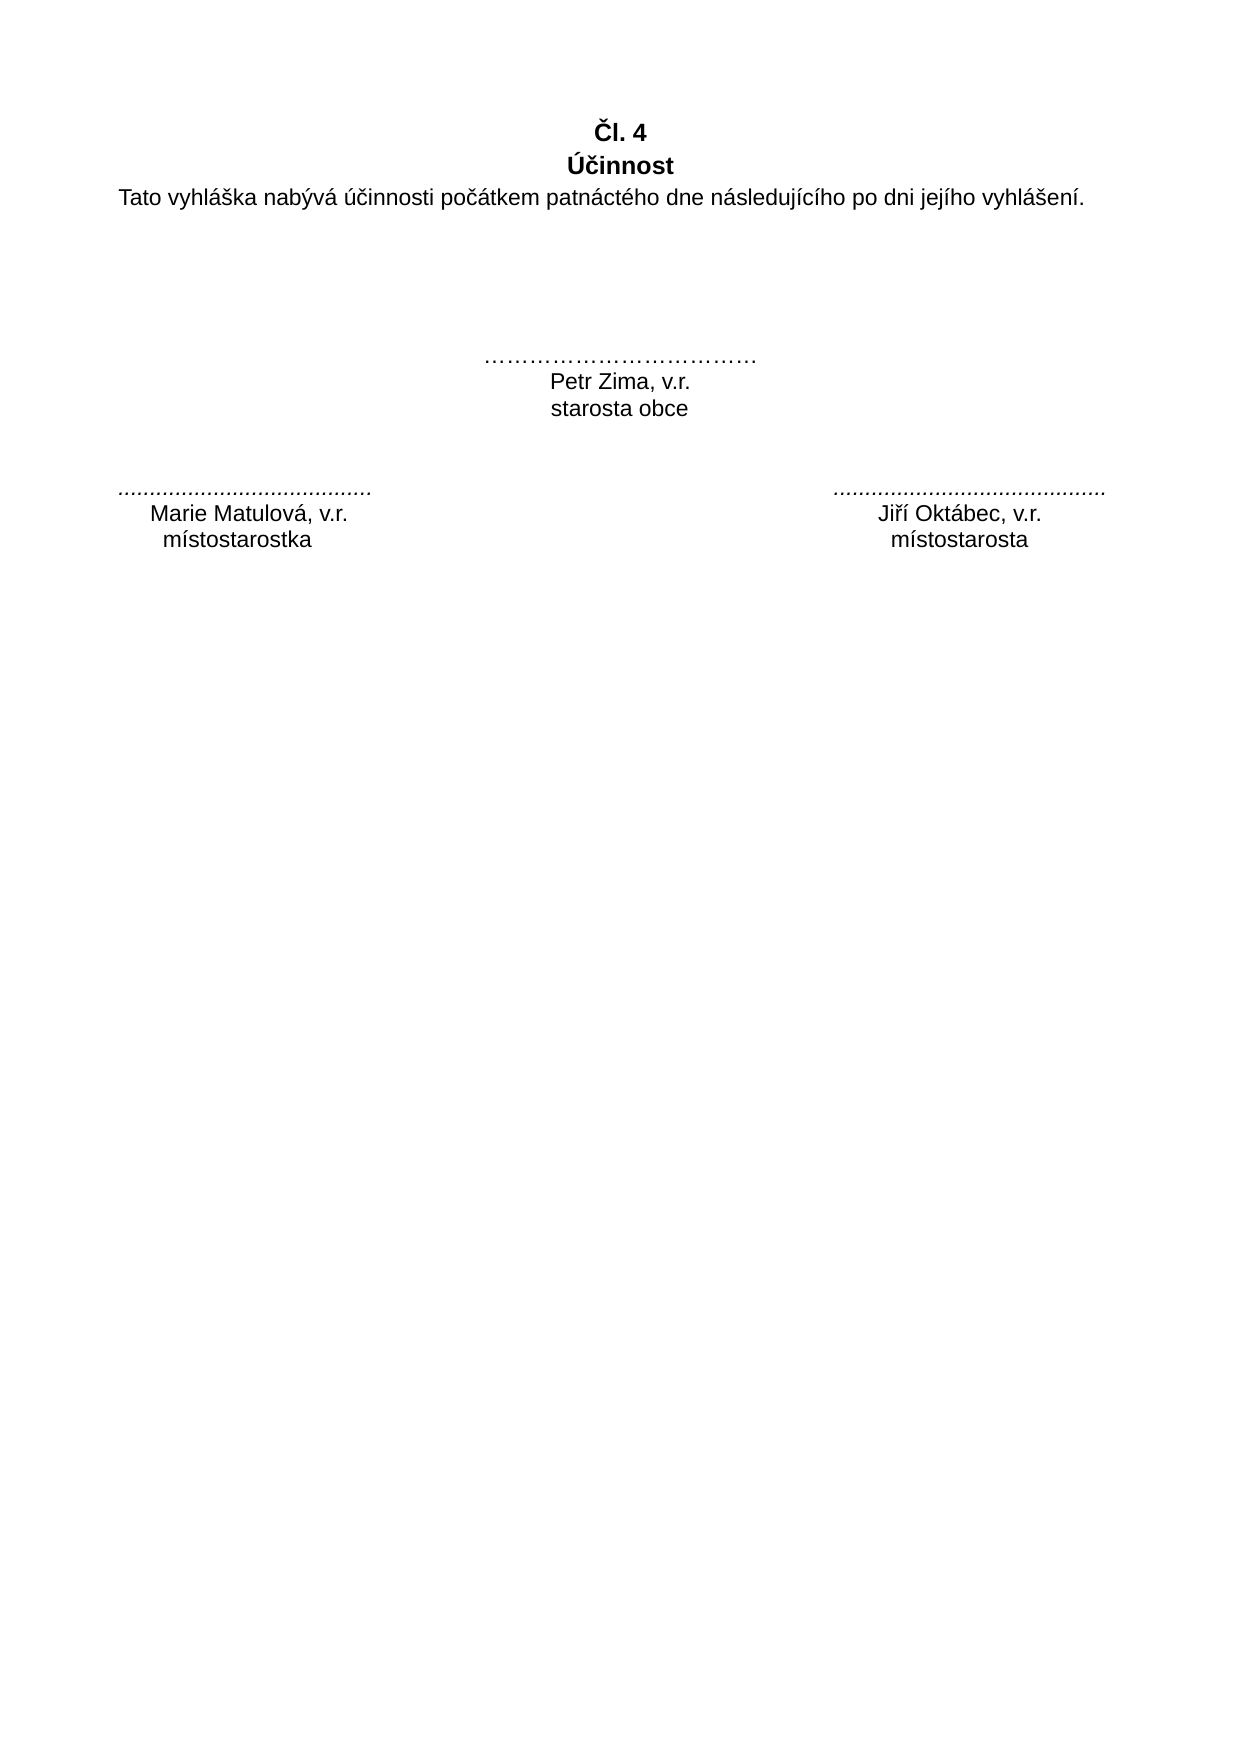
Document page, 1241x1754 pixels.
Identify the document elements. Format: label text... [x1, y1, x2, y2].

text ........................................ ........................................... [118, 474, 1122, 500]
text starosta obce [118, 394, 1122, 421]
text Petr Zima, v.r. [118, 368, 1122, 394]
text místostarostka místostarosta [118, 526, 1122, 553]
subtitle Čl. 4 Účinnost [118, 118, 1122, 180]
text ……………………………… [118, 342, 1122, 368]
text Marie Matulová, v.r. Jiří Oktábec, v.r. [118, 500, 1122, 526]
text Tato vyhláška nabývá účinnosti počátkem patnáctého dne následujícího po dni jejího vyhlášení. [118, 184, 1122, 211]
